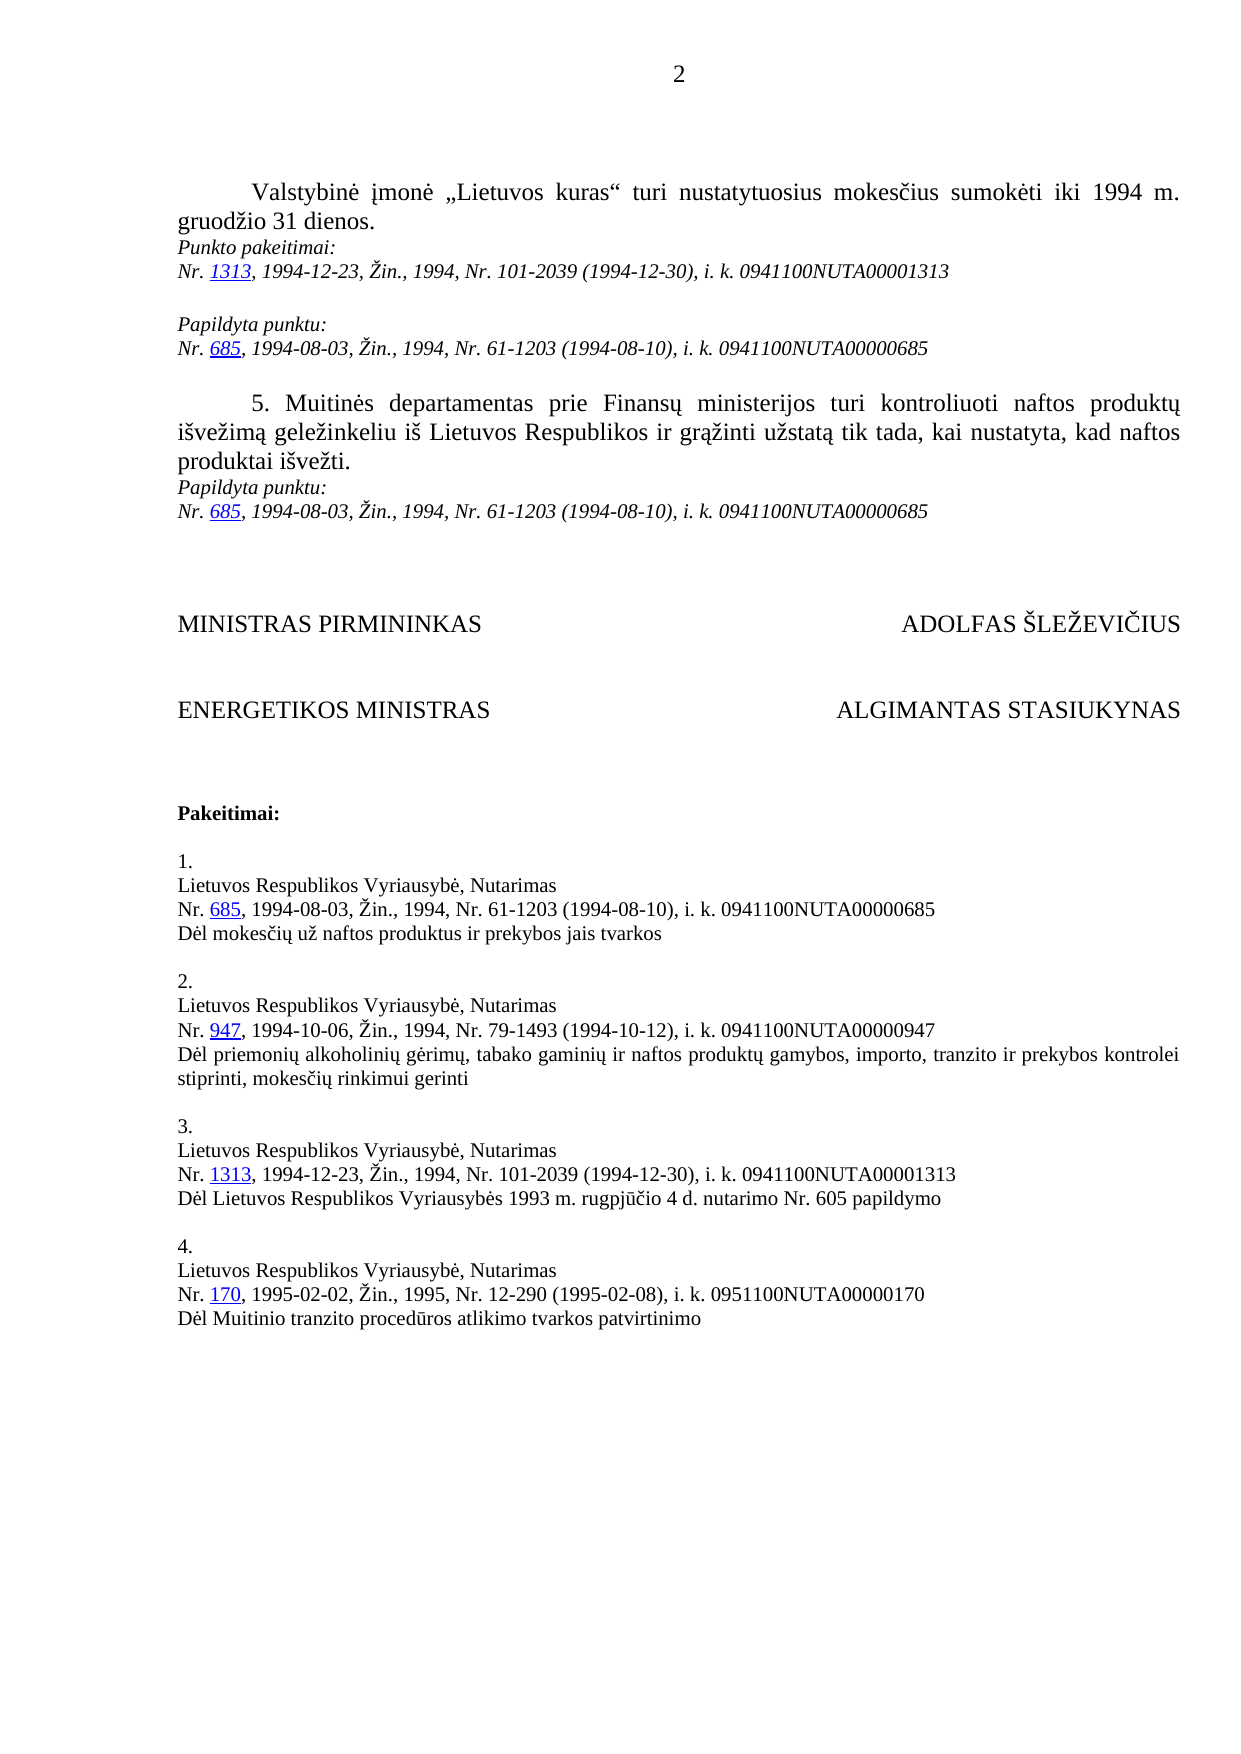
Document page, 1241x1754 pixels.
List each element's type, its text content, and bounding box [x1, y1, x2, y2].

text Nr. 947, 1994-10-06, Žin., 1994, Nr. 79-1493 (1994-10-12), i. k. 0941100NUTA00000947 [177, 1017, 1181, 1042]
text Lietuvos Respublikos Vyriausybė, Nutarimas [177, 1258, 1181, 1282]
text MINISTRAS PIRMININKAS ADOLFAS ŠLEŽEVIČIUS [177, 609, 1181, 638]
text Papildyta punktu: [177, 312, 1181, 336]
text Nr. 685, 1994-08-03, Žin., 1994, Nr. 61-1203 (1994-08-10), i. k. 0941100NUTA00000685 [177, 336, 1181, 360]
text Nr. 1313, 1994-12-23, Žin., 1994, Nr. 101-2039 (1994-12-30), i. k. 0941100NUTA00001313 [177, 259, 1181, 283]
text Dėl Muitinio tranzito procedūros atlikimo tvarkos patvirtinimo [177, 1306, 1181, 1330]
text Papildyta punktu: [177, 475, 1181, 499]
text 5. Muitinės departamentas prie Finansų ministerijos turi kontroliuoti naftos produktų išvežimą geležinkeliu iš Lietuvos Respublikos ir grąžinti užstatą tik tada, kai nustatyta, kad naftos produktai išvežti. [177, 388, 1181, 475]
text Lietuvos Respublikos Vyriausybė, Nutarimas [177, 993, 1181, 1017]
text Nr. 685, 1994-08-03, Žin., 1994, Nr. 61-1203 (1994-08-10), i. k. 0941100NUTA00000685 [177, 499, 1181, 523]
text 4. [177, 1234, 1181, 1258]
text 3. [177, 1114, 1181, 1138]
text Dėl priemonių alkoholinių gėrimų, tabako gaminių ir naftos produktų gamybos, importo, tranzito ir prekybos kontrolei stiprinti, mokesčių rinkimui gerinti [177, 1042, 1181, 1090]
text Nr. 1313, 1994-12-23, Žin., 1994, Nr. 101-2039 (1994-12-30), i. k. 0941100NUTA00001313 [177, 1162, 1181, 1186]
text 2. [177, 969, 1181, 993]
text Valstybinė įmonė „Lietuvos kuras“ turi nustatytuosius mokesčius sumokėti iki 1994 m. gruodžio 31 dienos. [177, 177, 1181, 235]
text Pakeitimai: [177, 801, 1181, 825]
text Punkto pakeitimai: [177, 235, 1181, 259]
text Dėl Lietuvos Respublikos Vyriausybės 1993 m. rugpjūčio 4 d. nutarimo Nr. 605 papildymo [177, 1186, 1181, 1210]
text ENERGETIKOS MINISTRAS ALGIMANTAS STASIUKYNAS [177, 695, 1181, 724]
text Nr. 685, 1994-08-03, Žin., 1994, Nr. 61-1203 (1994-08-10), i. k. 0941100NUTA00000685 [177, 897, 1181, 921]
text Lietuvos Respublikos Vyriausybė, Nutarimas [177, 1138, 1181, 1162]
text 1. [177, 849, 1181, 873]
text Lietuvos Respublikos Vyriausybė, Nutarimas [177, 873, 1181, 897]
text Nr. 170, 1995-02-02, Žin., 1995, Nr. 12-290 (1995-02-08), i. k. 0951100NUTA00000170 [177, 1282, 1181, 1306]
text Dėl mokesčių už naftos produktus ir prekybos jais tvarkos [177, 921, 1181, 945]
